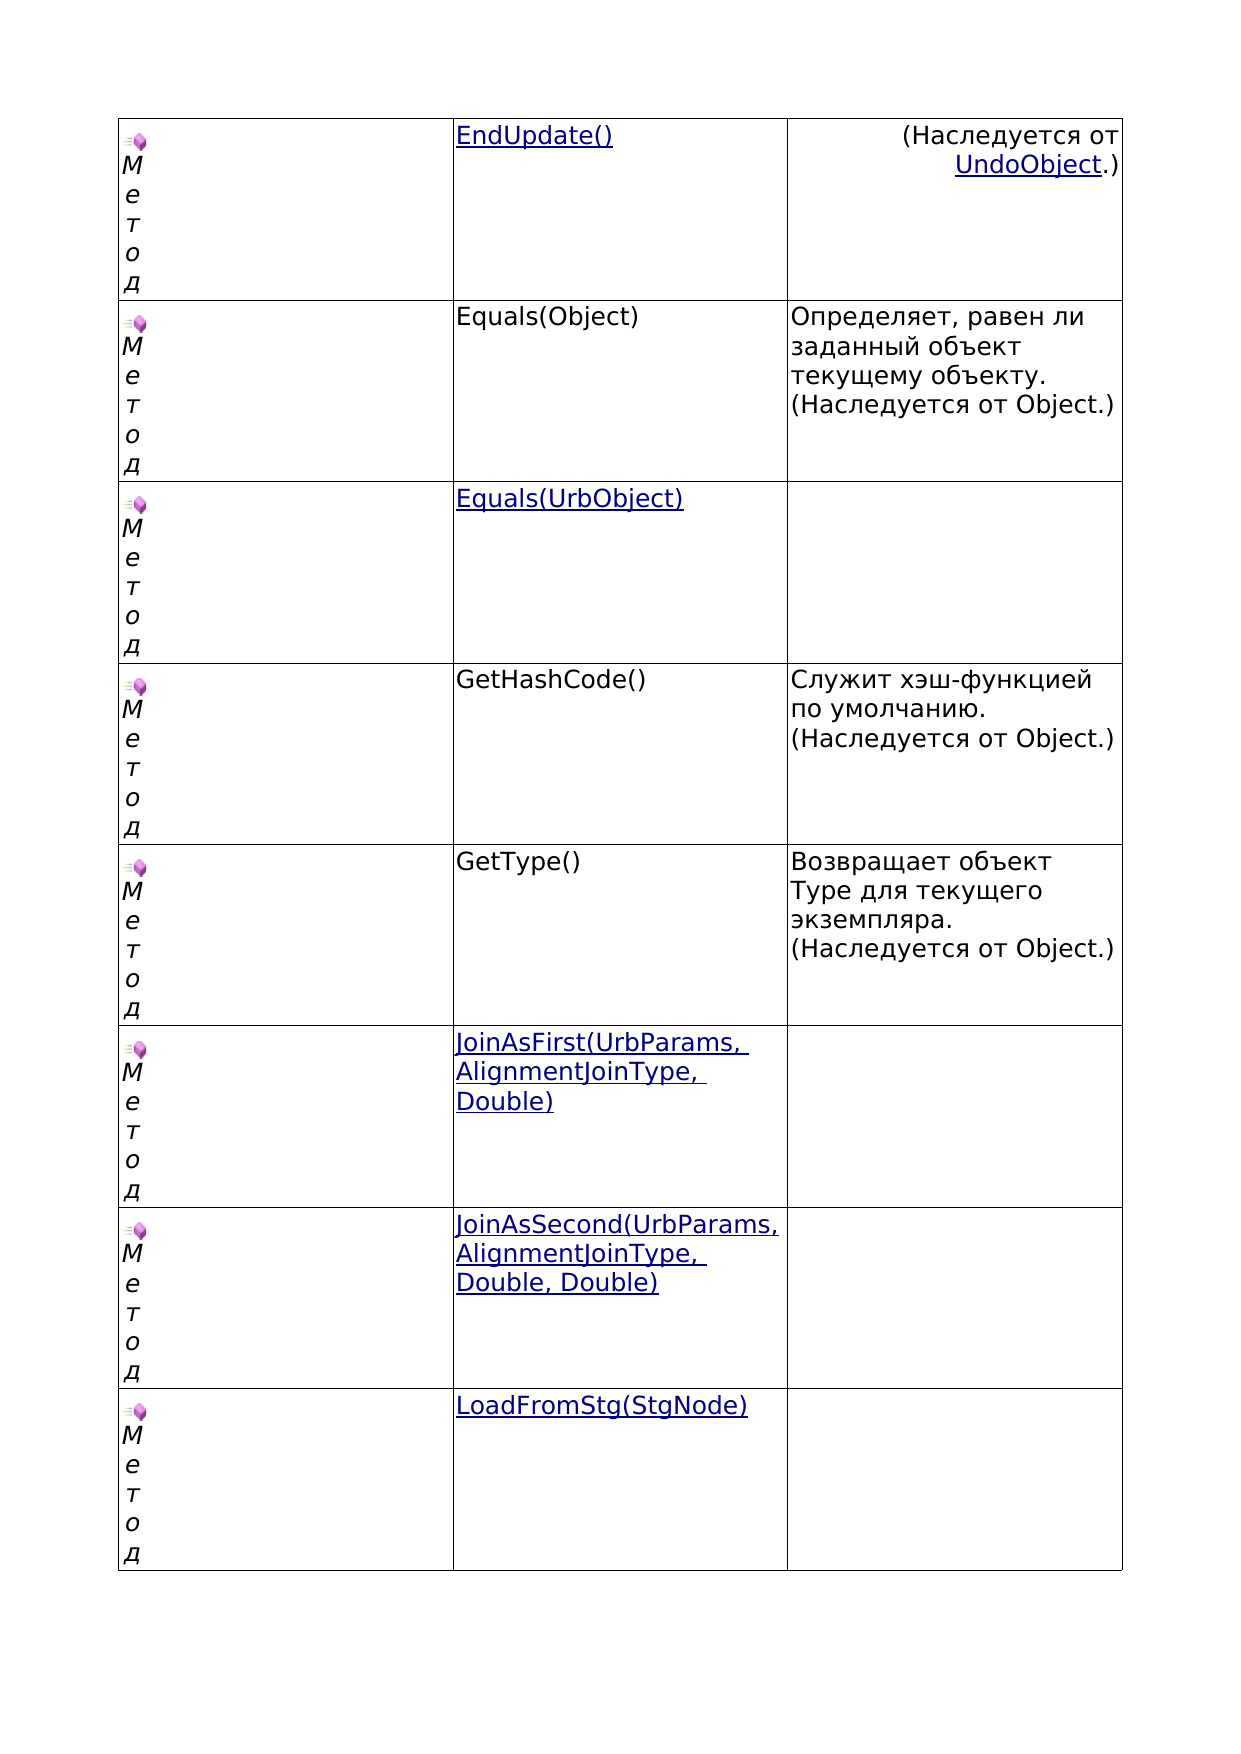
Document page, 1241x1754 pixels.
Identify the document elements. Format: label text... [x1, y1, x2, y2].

picture [121, 1403, 147, 1421]
table_cell [788, 482, 1122, 662]
table_cell [788, 1208, 1122, 1388]
table_cell Equals(Object) [454, 301, 787, 481]
picture [121, 133, 147, 151]
table_cell [119, 845, 453, 1025]
table_cell EndUpdate() [454, 119, 787, 299]
table_cell [788, 1389, 1122, 1570]
table_cell GetHashCode() [454, 664, 787, 844]
table_cell Equals(UrbObject) [454, 482, 787, 662]
picture [121, 678, 147, 696]
table_cell JoinAsSecond(UrbParams, AlignmentJoinType, Double, Double) [454, 1208, 787, 1388]
table_cell LoadFromStg(StgNode) [454, 1389, 787, 1570]
picture [121, 496, 147, 514]
picture [121, 315, 147, 333]
table_cell Возвращает объект Type для текущего экземпляра. (Наследуется от Object.) [788, 845, 1122, 1025]
table_cell [119, 119, 453, 299]
table_cell JoinAsFirst(UrbParams, AlignmentJoinType, Double) [454, 1026, 787, 1207]
table_cell Служит хэш-функцией по умолчанию. (Наследуется от Object.) [788, 664, 1122, 844]
picture [121, 1222, 147, 1240]
table_cell [119, 301, 453, 481]
picture [121, 859, 147, 877]
table_cell [119, 1208, 453, 1388]
table_cell [119, 1026, 453, 1207]
table_cell Определяет, равен ли заданный объект текущему объекту. (Наследуется от Object.) [788, 301, 1122, 481]
table_cell GetType() [454, 845, 787, 1025]
table_cell [788, 1026, 1122, 1207]
table_cell [119, 1389, 453, 1570]
table_cell (Наследуется от UndoObject.) [788, 119, 1122, 299]
table_cell [119, 664, 453, 844]
picture [121, 1041, 147, 1059]
table_cell [119, 482, 453, 662]
